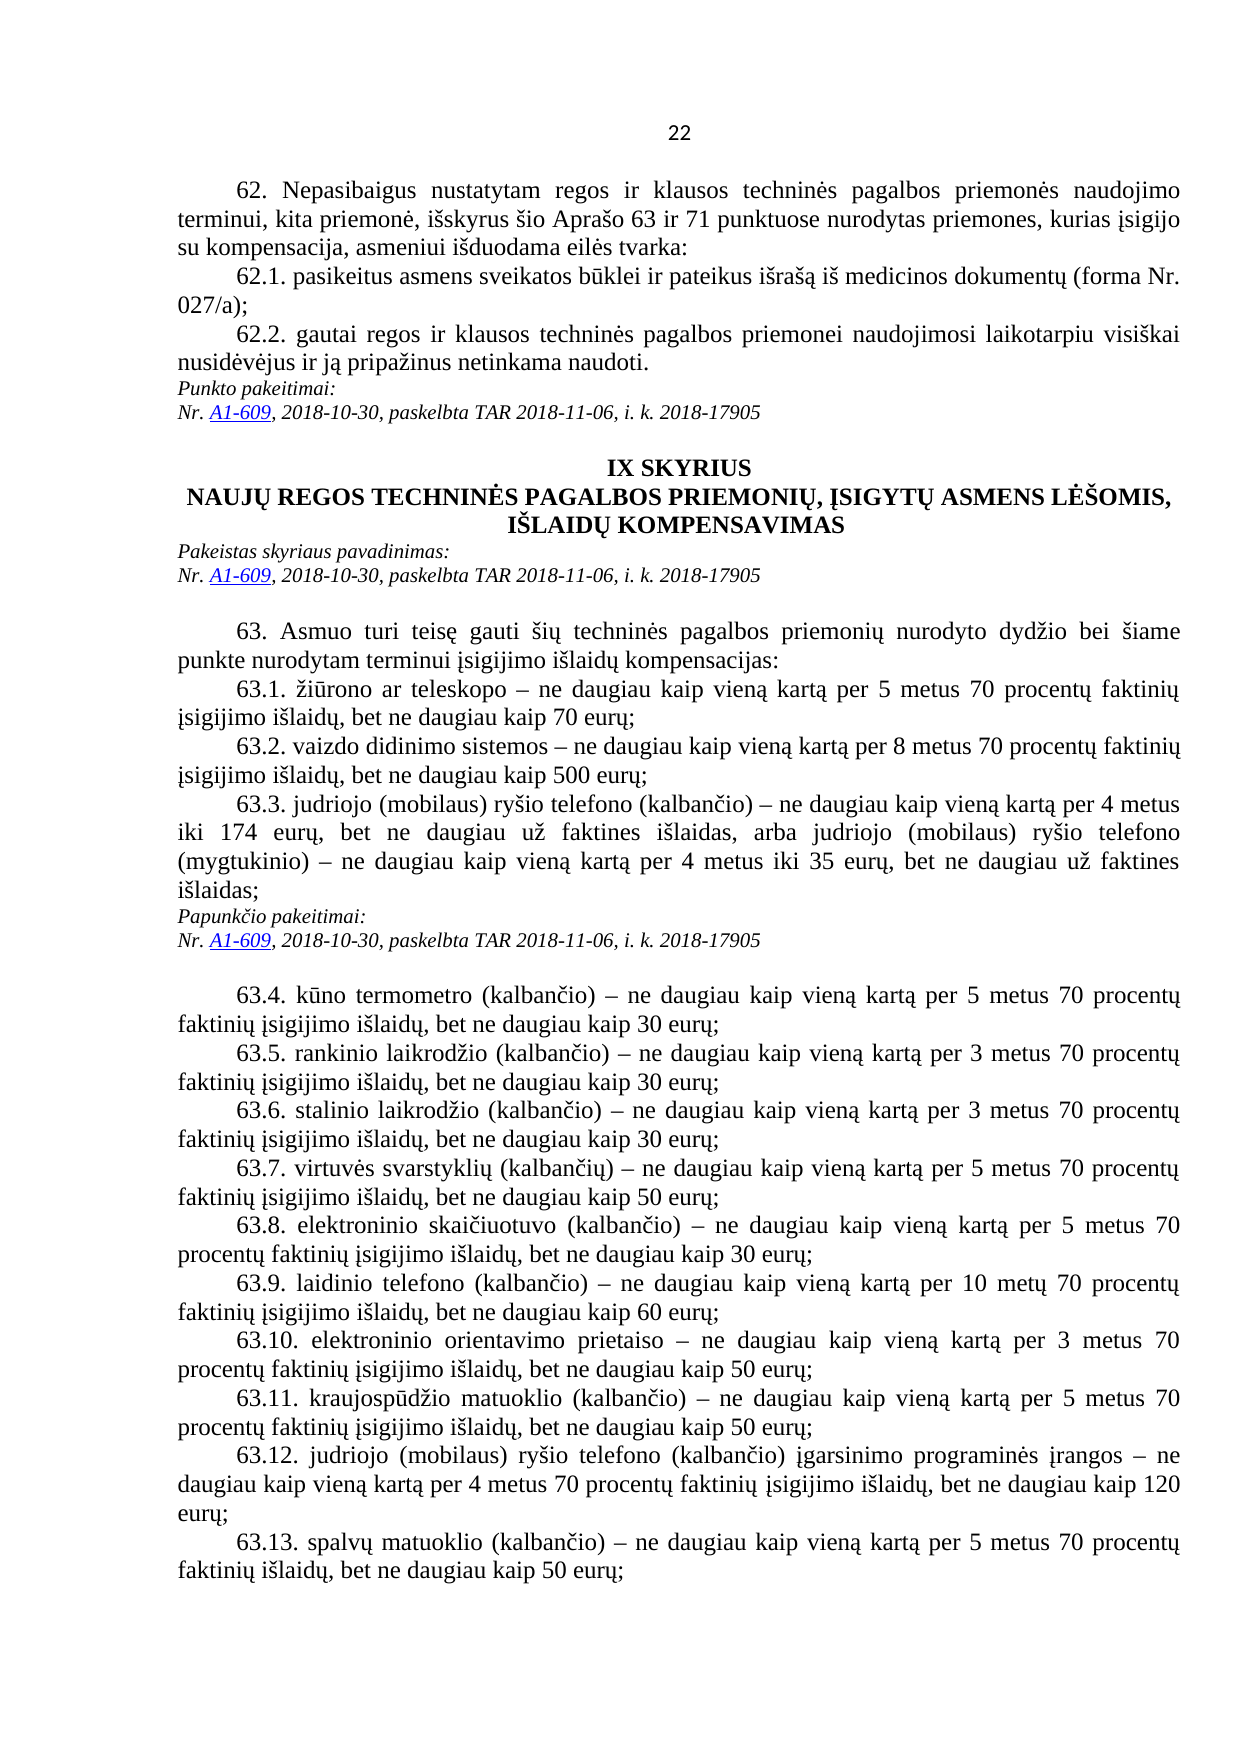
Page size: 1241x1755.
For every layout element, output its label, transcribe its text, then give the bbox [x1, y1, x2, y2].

text Punkto pakeitimai: [177, 376, 1181, 400]
text 63.11. kraujospūdžio matuoklio (kalbančio) – ne daugiau kaip vieną kartą per 5 metus 70 procentų faktinių įsigijimo išlaidų, bet ne daugiau kaip 50 eurų; [177, 1383, 1181, 1441]
text 63.8. elektroninio skaičiuotuvo (kalbančio) – ne daugiau kaip vieną kartą per 5 metus 70 procentų faktinių įsigijimo išlaidų, bet ne daugiau kaip 30 eurų; [177, 1211, 1181, 1268]
text 63.13. spalvų matuoklio (kalbančio) – ne daugiau kaip vieną kartą per 5 metus 70 procentų faktinių išlaidų, bet ne daugiau kaip 50 eurų; [177, 1527, 1181, 1584]
text 62.2. gautai regos ir klausos techninės pagalbos priemonei naudojimosi laikotarpiu visiškai nusidėvėjus ir ją pripažinus netinkama naudoti. [177, 319, 1181, 376]
text 63.9. laidinio telefono (kalbančio) – ne daugiau kaip vieną kartą per 10 metų 70 procentų faktinių įsigijimo išlaidų, bet ne daugiau kaip 60 eurų; [177, 1268, 1181, 1326]
text Nr. A1-609, 2018-10-30, paskelbta TAR 2018-11-06, i. k. 2018-17905 [177, 563, 1181, 587]
text 63. Asmuo turi teisę gauti šių techninės pagalbos priemonių nurodyto dydžio bei šiame punkte nurodytam terminui įsigijimo išlaidų kompensacijas: [177, 616, 1181, 674]
text 62. Nepasibaigus nustatytam regos ir klausos techninės pagalbos priemonės naudojimo terminui, kita priemonė, išskyrus šio Aprašo 63 ir 71 punktuose nurodytas priemones, kurias įsigijo su kompensacija, asmeniui išduodama eilės tvarka: [177, 175, 1181, 261]
text Pakeistas skyriaus pavadinimas: [177, 539, 1181, 563]
text 63.1. žiūrono ar teleskopo – ne daugiau kaip vieną kartą per 5 metus 70 procentų faktinių įsigijimo išlaidų, bet ne daugiau kaip 70 eurų; [177, 674, 1181, 731]
text 62.1. pasikeitus asmens sveikatos būklei ir pateikus išrašą iš medicinos dokumentų (forma Nr. 027/a); [177, 261, 1181, 319]
text ix SKYRIUS [177, 453, 1181, 482]
text 63.7. virtuvės svarstyklių (kalbančių) – ne daugiau kaip vieną kartą per 5 metus 70 procentų faktinių įsigijimo išlaidų, bet ne daugiau kaip 50 eurų; [177, 1153, 1181, 1211]
text Nr. A1-609, 2018-10-30, paskelbta TAR 2018-11-06, i. k. 2018-17905 [177, 400, 1181, 424]
text 63.6. stalinio laikrodžio (kalbančio) – ne daugiau kaip vieną kartą per 3 metus 70 procentų faktinių įsigijimo išlaidų, bet ne daugiau kaip 30 eurų; [177, 1096, 1181, 1153]
text Papunkčio pakeitimai: [177, 904, 1181, 928]
text 63.12. judriojo (mobilaus) ryšio telefono (kalbančio) įgarsinimo programinės įrangos – ne daugiau kaip vieną kartą per 4 metus 70 procentų faktinių įsigijimo išlaidų, bet ne daugiau kaip 120 eurų; [177, 1441, 1181, 1527]
text 63.3. judriojo (mobilaus) ryšio telefono (kalbančio) – ne daugiau kaip vieną kartą per 4 metus iki 174 eurų, bet ne daugiau už faktines išlaidas, arba judriojo (mobilaus) ryšio telefono (mygtukinio) – ne daugiau kaip vieną kartą per 4 metus iki 35 eurų, bet ne daugiau už faktines išlaidas; [177, 789, 1181, 904]
text 63.10. elektroninio orientavimo prietaiso – ne daugiau kaip vieną kartą per 3 metus 70 procentų faktinių įsigijimo išlaidų, bet ne daugiau kaip 50 eurų; [177, 1326, 1181, 1383]
text Nr. A1-609, 2018-10-30, paskelbta TAR 2018-11-06, i. k. 2018-17905 [177, 928, 1181, 952]
text 63.5. rankinio laikrodžio (kalbančio) – ne daugiau kaip vieną kartą per 3 metus 70 procentų faktinių įsigijimo išlaidų, bet ne daugiau kaip 30 eurų; [177, 1038, 1181, 1096]
text 63.2. vaizdo didinimo sistemos – ne daugiau kaip vieną kartą per 8 metus 70 procentų faktinių įsigijimo išlaidų, bet ne daugiau kaip 500 eurų; [177, 731, 1181, 789]
text NAUJŲ REGOS TECHNINĖS PAGALBOS PRIEMONIŲ, ĮSIGYTŲ ASMENS LĖŠOMIS, IŠLAIDŲ KOMPENSAVIMAS [177, 482, 1181, 539]
text 63.4. kūno termometro (kalbančio) – ne daugiau kaip vieną kartą per 5 metus 70 procentų faktinių įsigijimo išlaidų, bet ne daugiau kaip 30 eurų; [177, 981, 1181, 1038]
